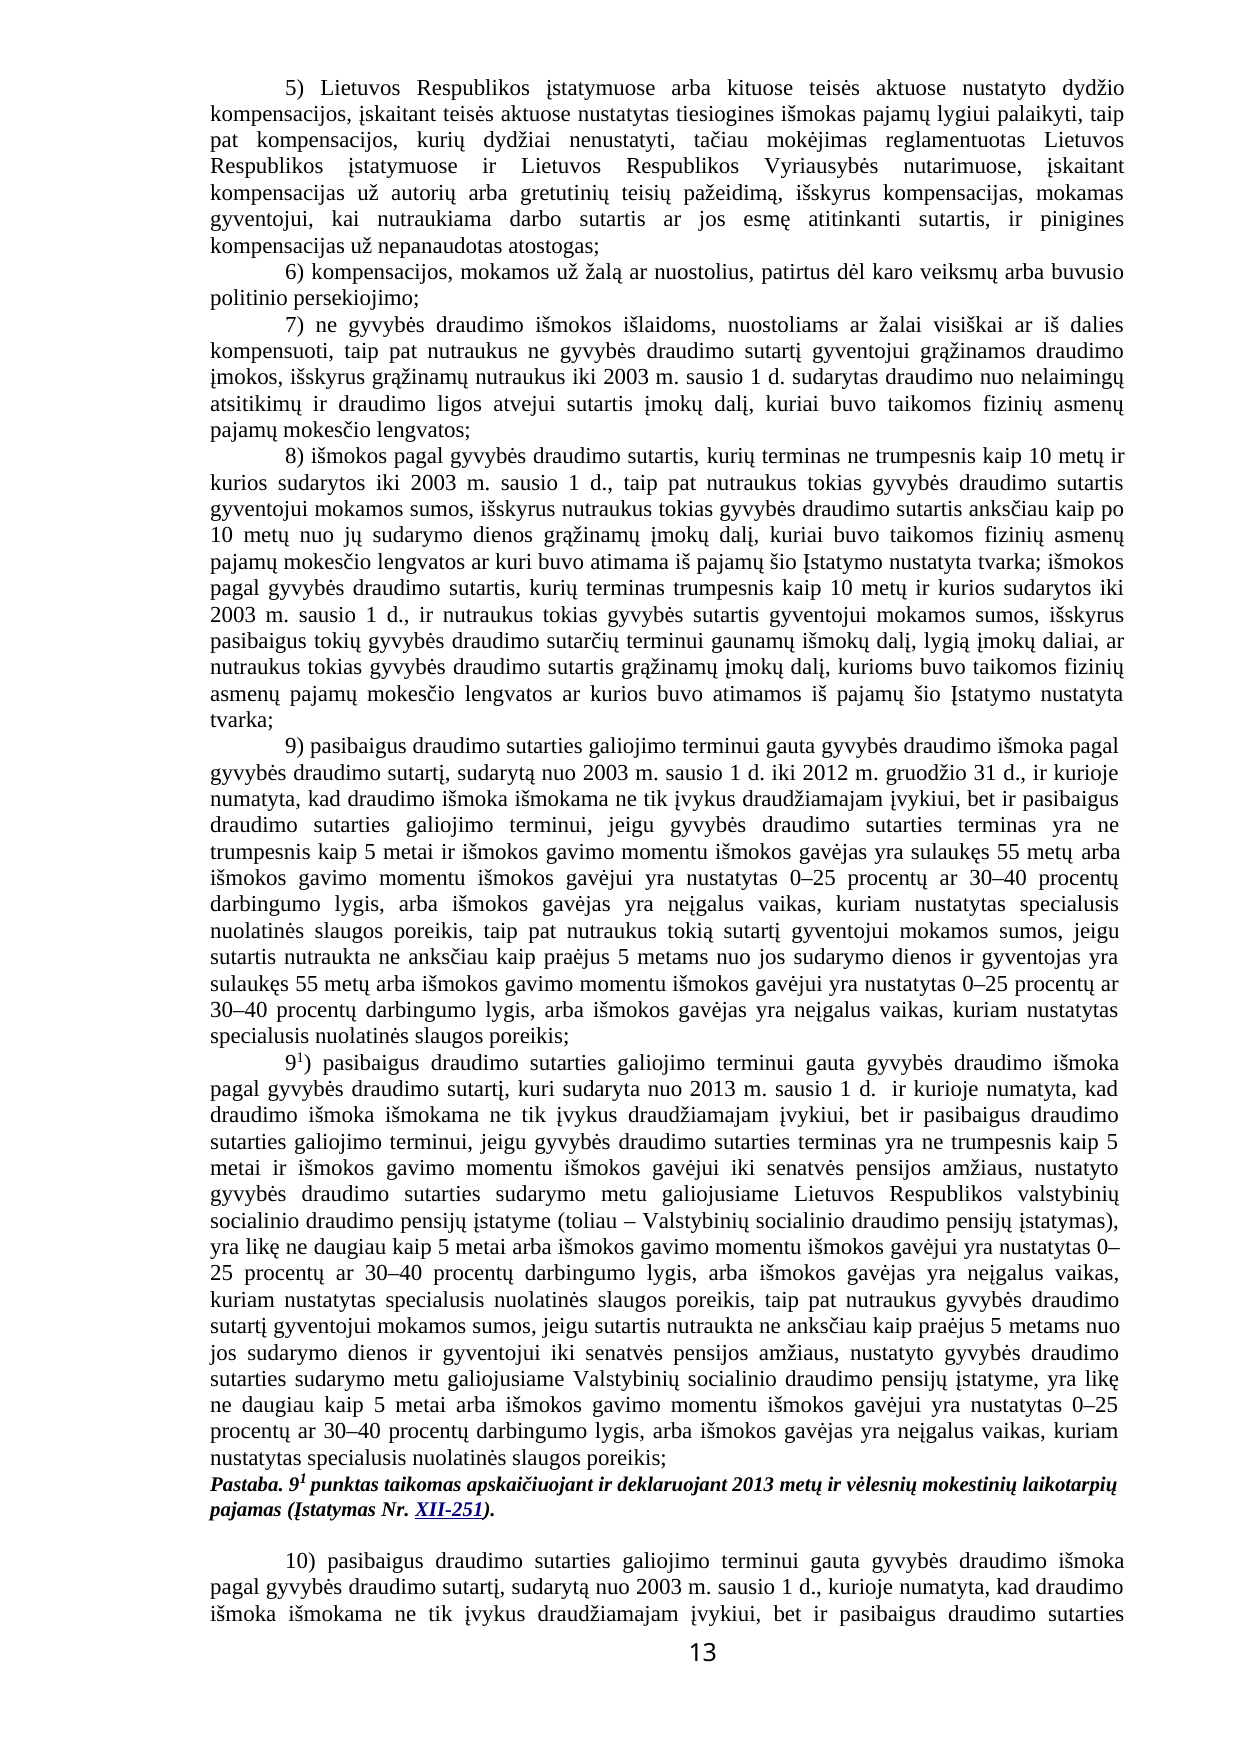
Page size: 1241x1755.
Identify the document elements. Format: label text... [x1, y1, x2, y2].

text 91) pasibaigus draudimo sutarties galiojimo terminui gauta gyvybės draudimo išmoka pagal gyvybės draudimo sutartį, kuri sudaryta nuo 2013 m. sausio 1 d. ir kurioje numatyta, kad draudimo išmoka išmokama ne tik įvykus draudžiamajam įvykiui, bet ir pasibaigus draudimo sutarties galiojimo terminui, jeigu gyvybės draudimo sutarties terminas yra ne trumpesnis kaip 5 metai ir išmokos gavimo momentu išmokos gavėjui iki senatvės pensijos amžiaus, nustatyto gyvybės draudimo sutarties sudarymo metu galiojusiame Lietuvos Respublikos valstybinių socialinio draudimo pensijų įstatyme (toliau – Valstybinių socialinio draudimo pensijų įstatymas), yra likę ne daugiau kaip 5 metai arba išmokos gavimo momentu išmokos gavėjui yra nustatytas 0–25 procentų ar 30–40 procentų darbingumo lygis, arba išmokos gavėjas yra neįgalus vaikas, kuriam nustatytas specialusis nuolatinės slaugos poreikis, taip pat nutraukus gyvybės draudimo sutartį gyventojui mokamos sumos, jeigu sutartis nutraukta ne anksčiau kaip praėjus 5 metams nuo jos sudarymo dienos ir gyventojui iki senatvės pensijos amžiaus, nustatyto gyvybės draudimo sutarties sudarymo metu galiojusiame Valstybinių socialinio draudimo pensijų įstatyme, yra likę ne daugiau kaip 5 metai arba išmokos gavimo momentu išmokos gavėjui yra nustatytas 0–25 procentų ar 30–40 procentų darbingumo lygis, arba išmokos gavėjas yra neįgalus vaikas, kuriam nustatytas specialusis nuolatinės slaugos poreikis; [210, 1049, 1120, 1470]
text 10) pasibaigus draudimo sutarties galiojimo terminui gauta gyvybės draudimo išmoka pagal gyvybės draudimo sutartį, sudarytą nuo 2003 m. sausio 1 d., kurioje numatyta, kad draudimo išmoka išmokama ne tik įvykus draudžiamajam įvykiui, bet ir pasibaigus draudimo sutarties [210, 1547, 1126, 1626]
text Pastaba. 91 punktas taikomas apskaičiuojant ir deklaruojant 2013 metų ir vėlesnių mokestinių laikotarpių pajamas (Įstatymas Nr. XII-251). [210, 1470, 1120, 1521]
text 7) ne gyvybės draudimo išmokos išlaidoms, nuostoliams ar žalai visiškai ar iš dalies kompensuoti, taip pat nutraukus ne gyvybės draudimo sutartį gyventojui grąžinamos draudimo įmokos, išskyrus grąžinamų nutraukus iki 2003 m. sausio 1 d. sudarytas draudimo nuo nelaimingų atsitikimų ir draudimo ligos atvejui sutartis įmokų dalį, kuriai buvo taikomos fizinių asmenų pajamų mokesčio lengvatos; [210, 311, 1126, 442]
text 6) kompensacijos, mokamos už žalą ar nuostolius, patirtus dėl karo veiksmų arba buvusio politinio persekiojimo; [210, 258, 1126, 311]
text 9) pasibaigus draudimo sutarties galiojimo terminui gauta gyvybės draudimo išmoka pagal gyvybės draudimo sutartį, sudarytą nuo 2003 m. sausio 1 d. iki 2012 m. gruodžio 31 d., ir kurioje numatyta, kad draudimo išmoka išmokama ne tik įvykus draudžiamajam įvykiui, bet ir pasibaigus draudimo sutarties galiojimo terminui, jeigu gyvybės draudimo sutarties terminas yra ne trumpesnis kaip 5 metai ir išmokos gavimo momentu išmokos gavėjas yra sulaukęs 55 metų arba išmokos gavimo momentu išmokos gavėjui yra nustatytas 0–25 procentų ar 30–40 procentų darbingumo lygis, arba išmokos gavėjas yra neįgalus vaikas, kuriam nustatytas specialusis nuolatinės slaugos poreikis, taip pat nutraukus tokią sutartį gyventojui mokamos sumos, jeigu sutartis nutraukta ne anksčiau kaip praėjus 5 metams nuo jos sudarymo dienos ir gyventojas yra sulaukęs 55 metų arba išmokos gavimo momentu išmokos gavėjui yra nustatytas 0–25 procentų ar 30–40 procentų darbingumo lygis, arba išmokos gavėjas yra neįgalus vaikas, kuriam nustatytas specialusis nuolatinės slaugos poreikis; [210, 732, 1120, 1049]
text 5) Lietuvos Respublikos įstatymuose arba kituose teisės aktuose nustatyto dydžio kompensacijos, įskaitant teisės aktuose nustatytas tiesiogines išmokas pajamų lygiui palaikyti, taip pat kompensacijos, kurių dydžiai nenustatyti, tačiau mokėjimas reglamentuotas Lietuvos Respublikos įstatymuose ir Lietuvos Respublikos Vyriausybės nutarimuose, įskaitant kompensacijas už autorių arba gretutinių teisių pažeidimą, išskyrus kompensacijas, mokamas gyventojui, kai nutraukiama darbo sutartis ar jos esmę atitinkanti sutartis, ir pinigines kompensacijas už nepanaudotas atostogas; [210, 73, 1126, 258]
text 8) išmokos pagal gyvybės draudimo sutartis, kurių terminas ne trumpesnis kaip 10 metų ir kurios sudarytos iki 2003 m. sausio 1 d., taip pat nutraukus tokias gyvybės draudimo sutartis gyventojui mokamos sumos, išskyrus nutraukus tokias gyvybės draudimo sutartis anksčiau kaip po 10 metų nuo jų sudarymo dienos grąžinamų įmokų dalį, kuriai buvo taikomos fizinių asmenų pajamų mokesčio lengvatos ar kuri buvo atimama iš pajamų šio Įstatymo nustatyta tvarka; išmokos pagal gyvybės draudimo sutartis, kurių terminas trumpesnis kaip 10 metų ir kurios sudarytos iki 2003 m. sausio 1 d., ir nutraukus tokias gyvybės sutartis gyventojui mokamos sumos, išskyrus pasibaigus tokių gyvybės draudimo sutarčių terminui gaunamų išmokų dalį, lygią įmokų daliai, ar nutraukus tokias gyvybės draudimo sutartis grąžinamų įmokų dalį, kurioms buvo taikomos fizinių asmenų pajamų mokesčio lengvatos ar kurios buvo atimamos iš pajamų šio Įstatymo nustatyta tvarka; [210, 442, 1126, 732]
